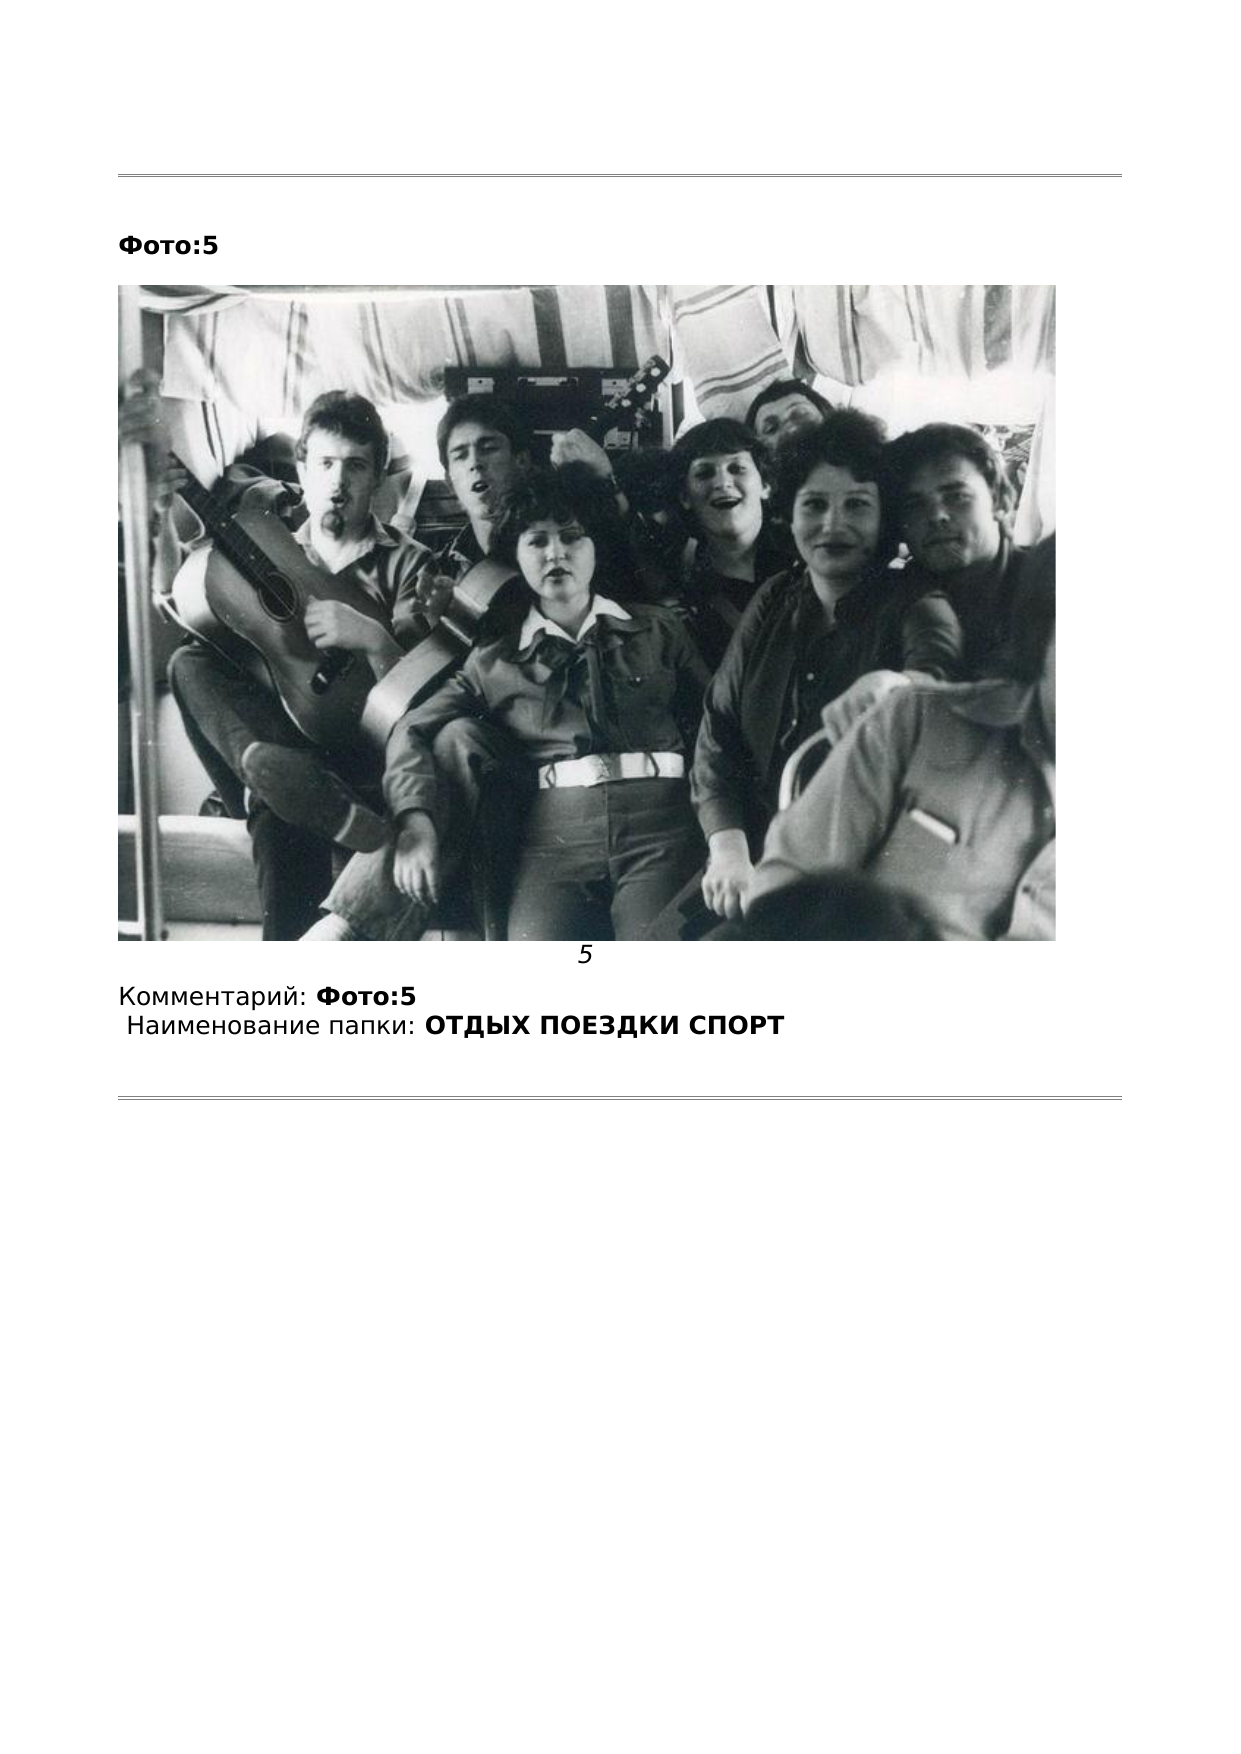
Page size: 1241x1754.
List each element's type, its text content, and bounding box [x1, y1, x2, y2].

text Комментарий: Фото:5 Наименование папки: ОТДЫХ ПОЕЗДКИ СПОРТ [118, 982, 1122, 1069]
text 5 [118, 941, 1056, 969]
picture [118, 285, 1056, 941]
subtitle Фото:5 [118, 231, 1122, 260]
text [118, 118, 1122, 147]
